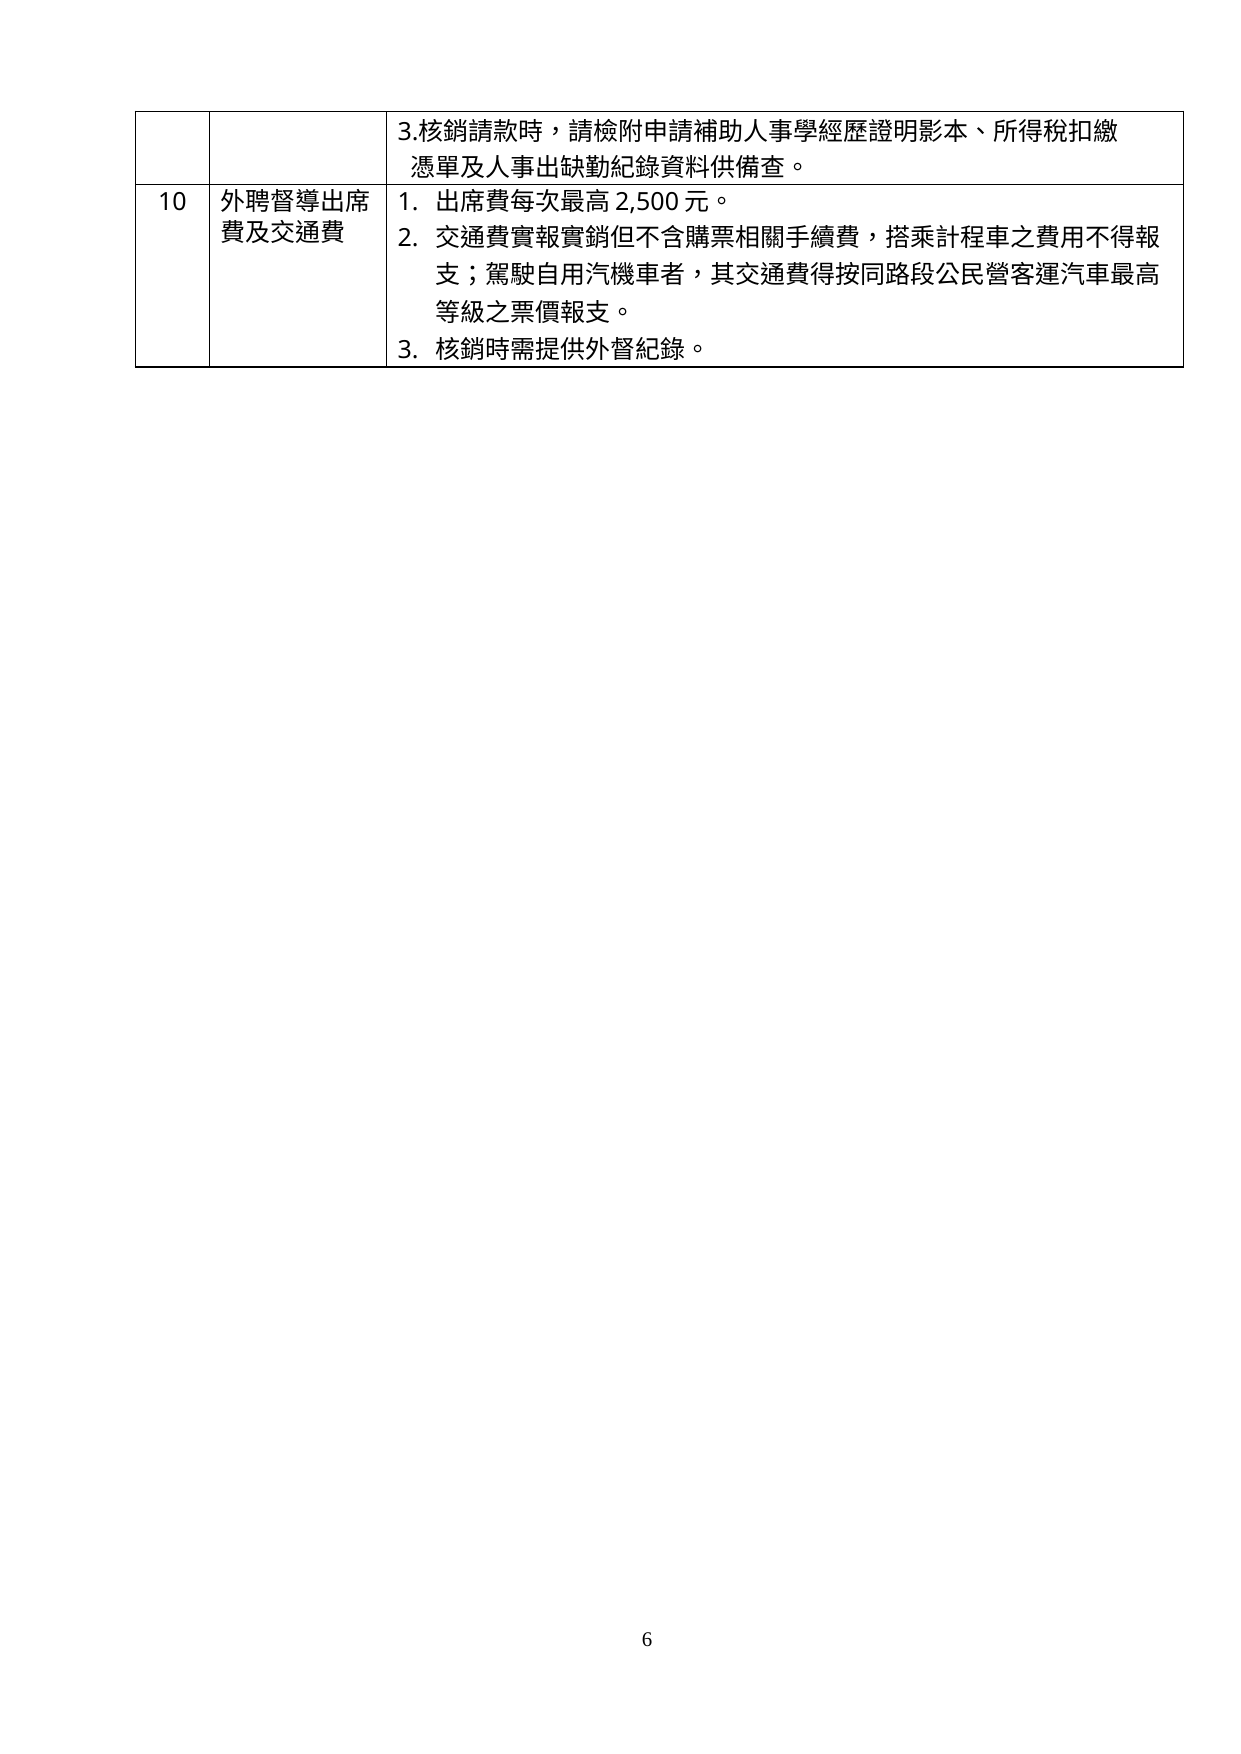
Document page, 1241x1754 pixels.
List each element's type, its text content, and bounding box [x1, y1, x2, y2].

table_cell 出席費每次最高2,500元。 交通費實報實銷但不含購票相關手續費，搭乘計程車之費用不得報支；駕駛自用汽機車者，其交通費得按同路段公民營客運汽車最高等級之票價報支。 核銷時需提供外督紀錄。 [387, 185, 1183, 366]
table_cell [210, 112, 386, 184]
table_cell 10 [136, 185, 209, 366]
table_cell 3.核銷請款時，請檢附申請補助人事學經歷證明影本、所得稅扣繳 憑單及人事出缺勤紀錄資料供備查。 [387, 112, 1183, 184]
table_cell [136, 112, 209, 184]
table_cell 外聘督導出席費及交通費 [210, 185, 386, 366]
